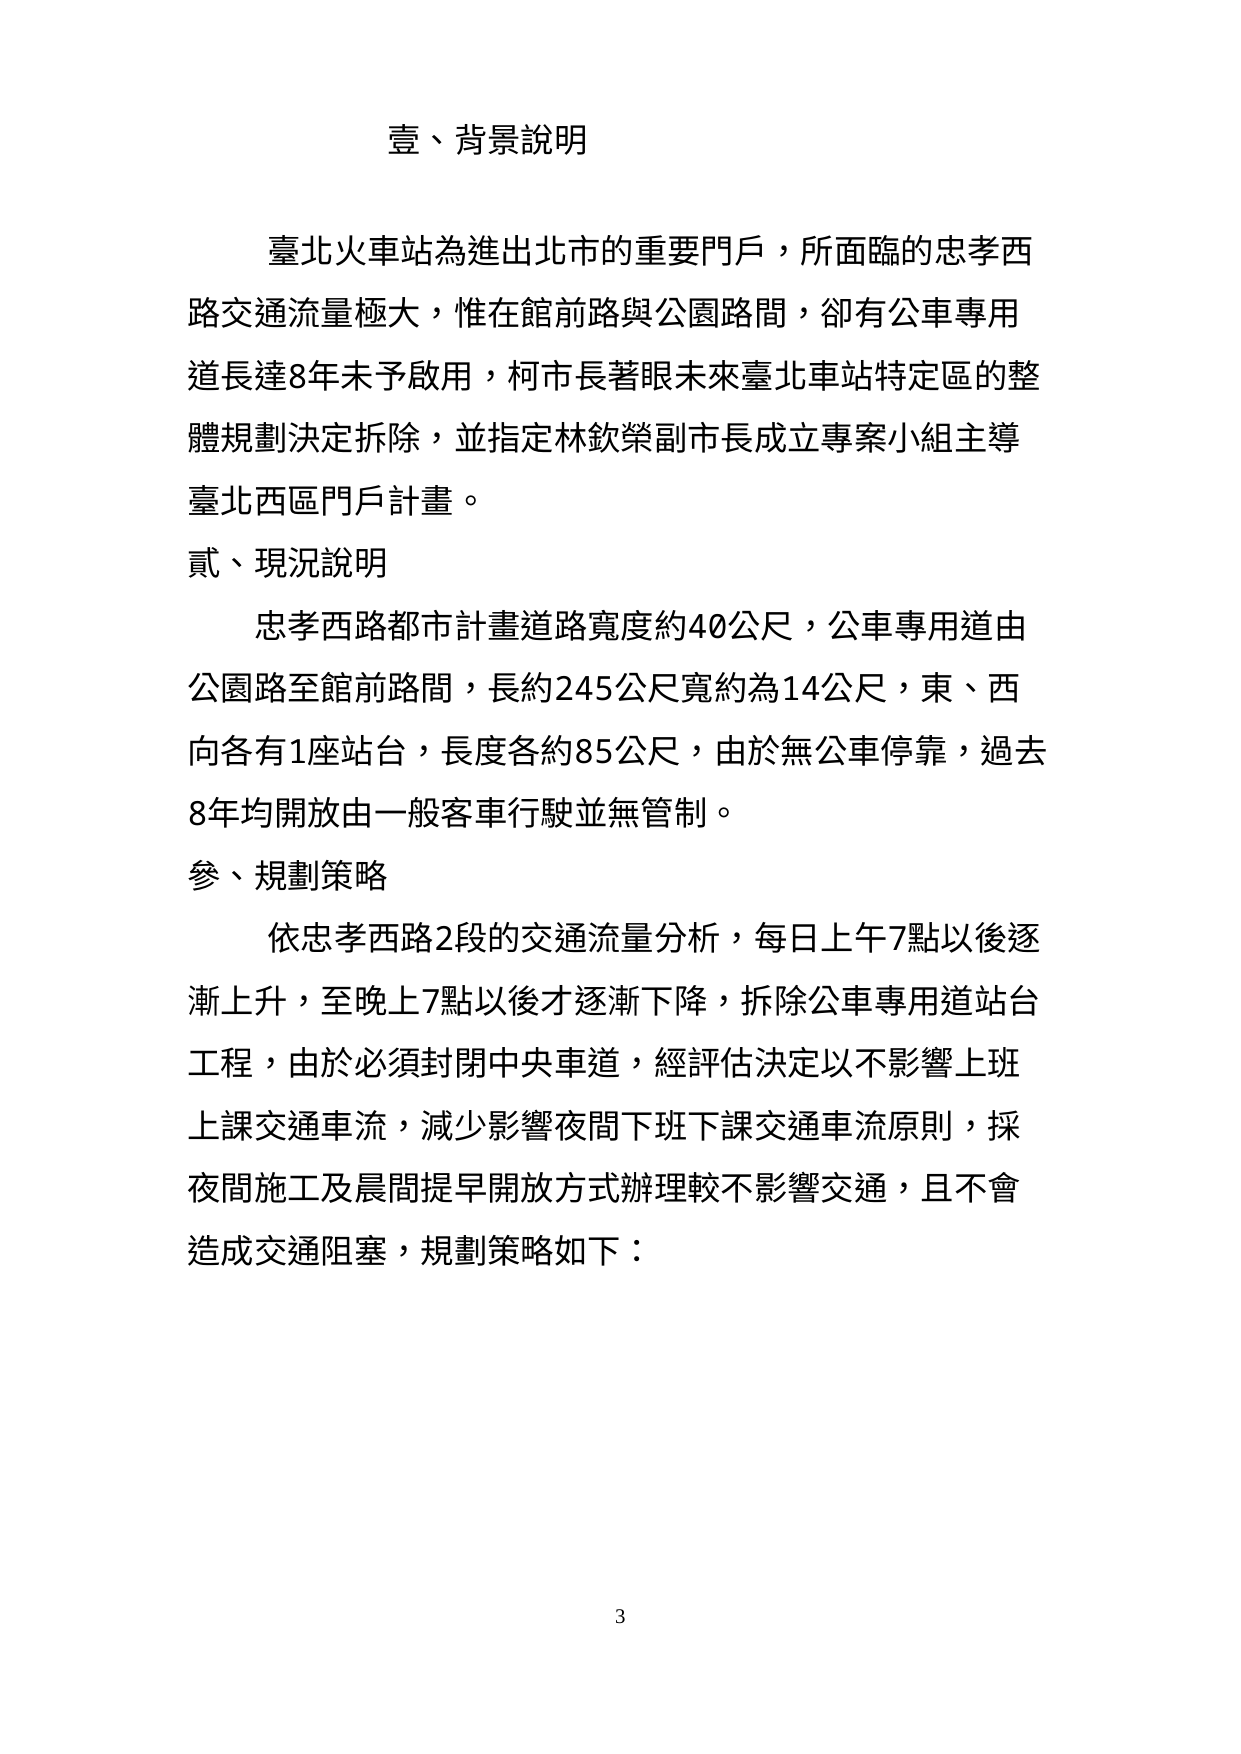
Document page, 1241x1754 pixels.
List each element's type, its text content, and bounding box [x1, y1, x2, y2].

text 臺北火車站為進出北市的重要門戶，所面臨的忠孝西路交通流量極大，惟在館前路與公園路間，卻有公車專用道長達8年未予啟用，柯市長著眼未來臺北車站特定區的整體規劃決定拆除，並指定林欽榮副市長成立專案小組主導臺北西區門戶計畫。 [187, 207, 1053, 519]
text 忠孝西路都市計畫道路寬度約40公尺，公車專用道由公園路至館前路間，長約245公尺寬約為14公尺，東、西向各有1座站台，長度各約85公尺，由於無公車停靠，過去8年均開放由一般客車行駛並無管制。 [187, 582, 1053, 832]
text 依忠孝西路2段的交通流量分析，每日上午7點以後逐漸上升，至晚上7點以後才逐漸下降，拆除公車專用道站台工程，由於必須封閉中央車道，經評估決定以不影響上班上課交通車流，減少影響夜間下班下課交通車流原則，採夜間施工及晨間提早開放方式辦理較不影響交通，且不會造成交通阻塞，規劃策略如下： [187, 894, 1053, 1269]
text 貳、現況說明 [187, 519, 1053, 582]
text 參、規劃策略 [187, 832, 1053, 894]
text 壹、背景說明 [187, 96, 1053, 159]
